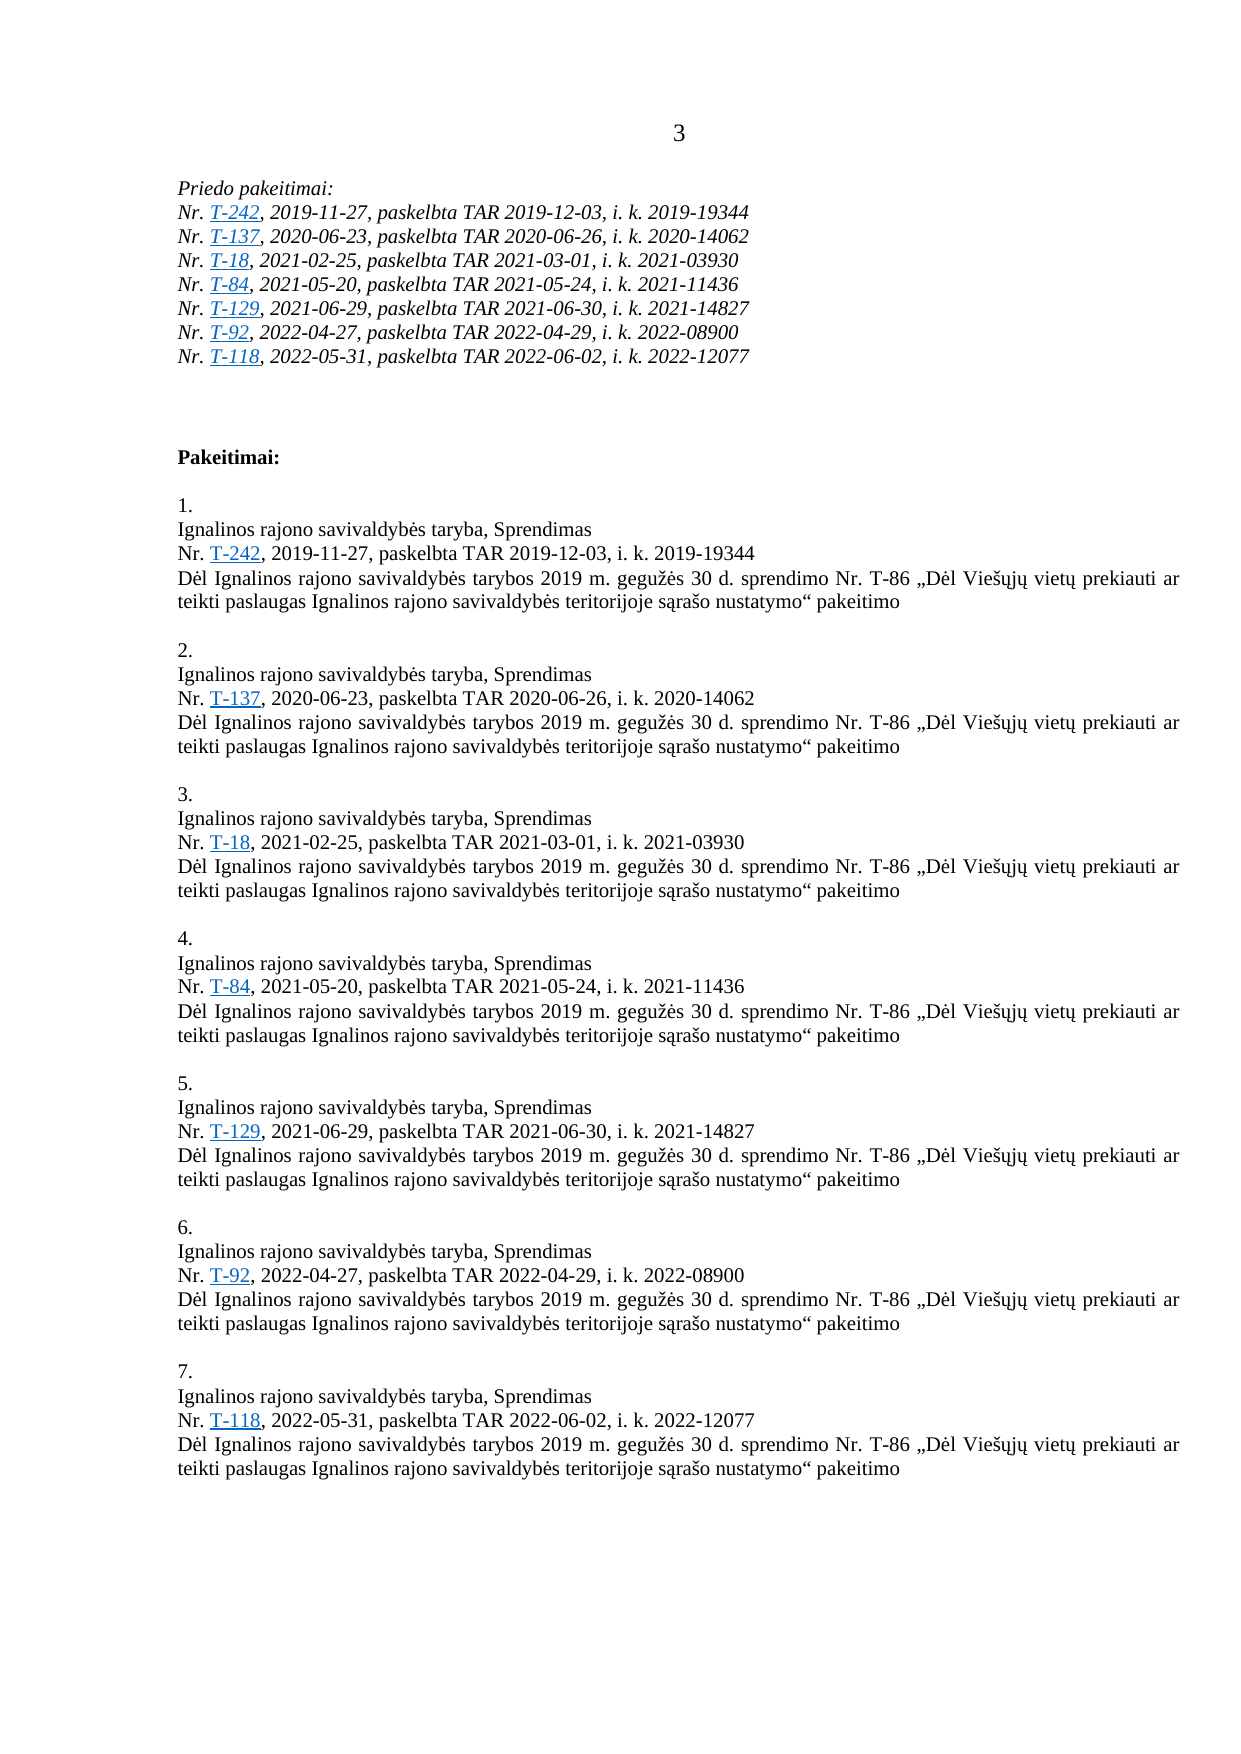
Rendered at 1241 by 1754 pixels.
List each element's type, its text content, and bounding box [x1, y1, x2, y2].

text Nr. T-92, 2022-04-27, paskelbta TAR 2022-04-29, i. k. 2022-08900 [177, 320, 1181, 344]
text Dėl Ignalinos rajono savivaldybės tarybos 2019 m. gegužės 30 d. sprendimo Nr. T-86 „Dėl Viešųjų vietų prekiauti ar teikti paslaugas Ignalinos rajono savivaldybės teritorijoje sąrašo nustatymo“ pakeitimo [177, 1143, 1181, 1191]
text Nr. T-242, 2019-11-27, paskelbta TAR 2019-12-03, i. k. 2019-19344 [177, 541, 1181, 565]
text Ignalinos rajono savivaldybės taryba, Sprendimas [177, 662, 1181, 686]
text Dėl Ignalinos rajono savivaldybės tarybos 2019 m. gegužės 30 d. sprendimo Nr. T-86 „Dėl Viešųjų vietų prekiauti ar teikti paslaugas Ignalinos rajono savivaldybės teritorijoje sąrašo nustatymo“ pakeitimo [177, 998, 1181, 1047]
text Priedo pakeitimai: [177, 176, 1181, 200]
text Nr. T-129, 2021-06-29, paskelbta TAR 2021-06-30, i. k. 2021-14827 [177, 1119, 1181, 1143]
text Ignalinos rajono savivaldybės taryba, Sprendimas [177, 517, 1181, 541]
text Nr. T-84, 2021-05-20, paskelbta TAR 2021-05-24, i. k. 2021-11436 [177, 272, 1181, 296]
text Dėl Ignalinos rajono savivaldybės tarybos 2019 m. gegužės 30 d. sprendimo Nr. T-86 „Dėl Viešųjų vietų prekiauti ar teikti paslaugas Ignalinos rajono savivaldybės teritorijoje sąrašo nustatymo“ pakeitimo [177, 1287, 1181, 1335]
text Pakeitimai: [177, 445, 1181, 469]
text Ignalinos rajono savivaldybės taryba, Sprendimas [177, 1239, 1181, 1263]
text Dėl Ignalinos rajono savivaldybės tarybos 2019 m. gegužės 30 d. sprendimo Nr. T-86 „Dėl Viešųjų vietų prekiauti ar teikti paslaugas Ignalinos rajono savivaldybės teritorijoje sąrašo nustatymo“ pakeitimo [177, 710, 1181, 758]
text Nr. T-118, 2022-05-31, paskelbta TAR 2022-06-02, i. k. 2022-12077 [177, 1408, 1181, 1432]
text Ignalinos rajono savivaldybės taryba, Sprendimas [177, 1383, 1181, 1408]
text Nr. T-18, 2021-02-25, paskelbta TAR 2021-03-01, i. k. 2021-03930 [177, 830, 1181, 854]
text Nr. T-129, 2021-06-29, paskelbta TAR 2021-06-30, i. k. 2021-14827 [177, 296, 1181, 320]
text Nr. T-242, 2019-11-27, paskelbta TAR 2019-12-03, i. k. 2019-19344 [177, 200, 1181, 224]
text Nr. T-137, 2020-06-23, paskelbta TAR 2020-06-26, i. k. 2020-14062 [177, 224, 1181, 248]
text 6. [177, 1215, 1181, 1239]
text 7. [177, 1359, 1181, 1383]
text Ignalinos rajono savivaldybės taryba, Sprendimas [177, 1095, 1181, 1119]
text 5. [177, 1071, 1181, 1095]
text Ignalinos rajono savivaldybės taryba, Sprendimas [177, 950, 1181, 974]
text Nr. T-92, 2022-04-27, paskelbta TAR 2022-04-29, i. k. 2022-08900 [177, 1263, 1181, 1287]
text Dėl Ignalinos rajono savivaldybės tarybos 2019 m. gegužės 30 d. sprendimo Nr. T-86 „Dėl Viešųjų vietų prekiauti ar teikti paslaugas Ignalinos rajono savivaldybės teritorijoje sąrašo nustatymo“ pakeitimo [177, 1432, 1181, 1480]
text 2. [177, 638, 1181, 662]
text Nr. T-137, 2020-06-23, paskelbta TAR 2020-06-26, i. k. 2020-14062 [177, 686, 1181, 710]
text Nr. T-118, 2022-05-31, paskelbta TAR 2022-06-02, i. k. 2022-12077 [177, 344, 1181, 368]
text Dėl Ignalinos rajono savivaldybės tarybos 2019 m. gegužės 30 d. sprendimo Nr. T-86 „Dėl Viešųjų vietų prekiauti ar teikti paslaugas Ignalinos rajono savivaldybės teritorijoje sąrašo nustatymo“ pakeitimo [177, 565, 1181, 613]
text Dėl Ignalinos rajono savivaldybės tarybos 2019 m. gegužės 30 d. sprendimo Nr. T-86 „Dėl Viešųjų vietų prekiauti ar teikti paslaugas Ignalinos rajono savivaldybės teritorijoje sąrašo nustatymo“ pakeitimo [177, 854, 1181, 902]
text 1. [177, 493, 1181, 517]
text Ignalinos rajono savivaldybės taryba, Sprendimas [177, 806, 1181, 830]
text 3. [177, 782, 1181, 806]
text Nr. T-18, 2021-02-25, paskelbta TAR 2021-03-01, i. k. 2021-03930 [177, 248, 1181, 272]
text 4. [177, 926, 1181, 950]
text Nr. T-84, 2021-05-20, paskelbta TAR 2021-05-24, i. k. 2021-11436 [177, 974, 1181, 998]
